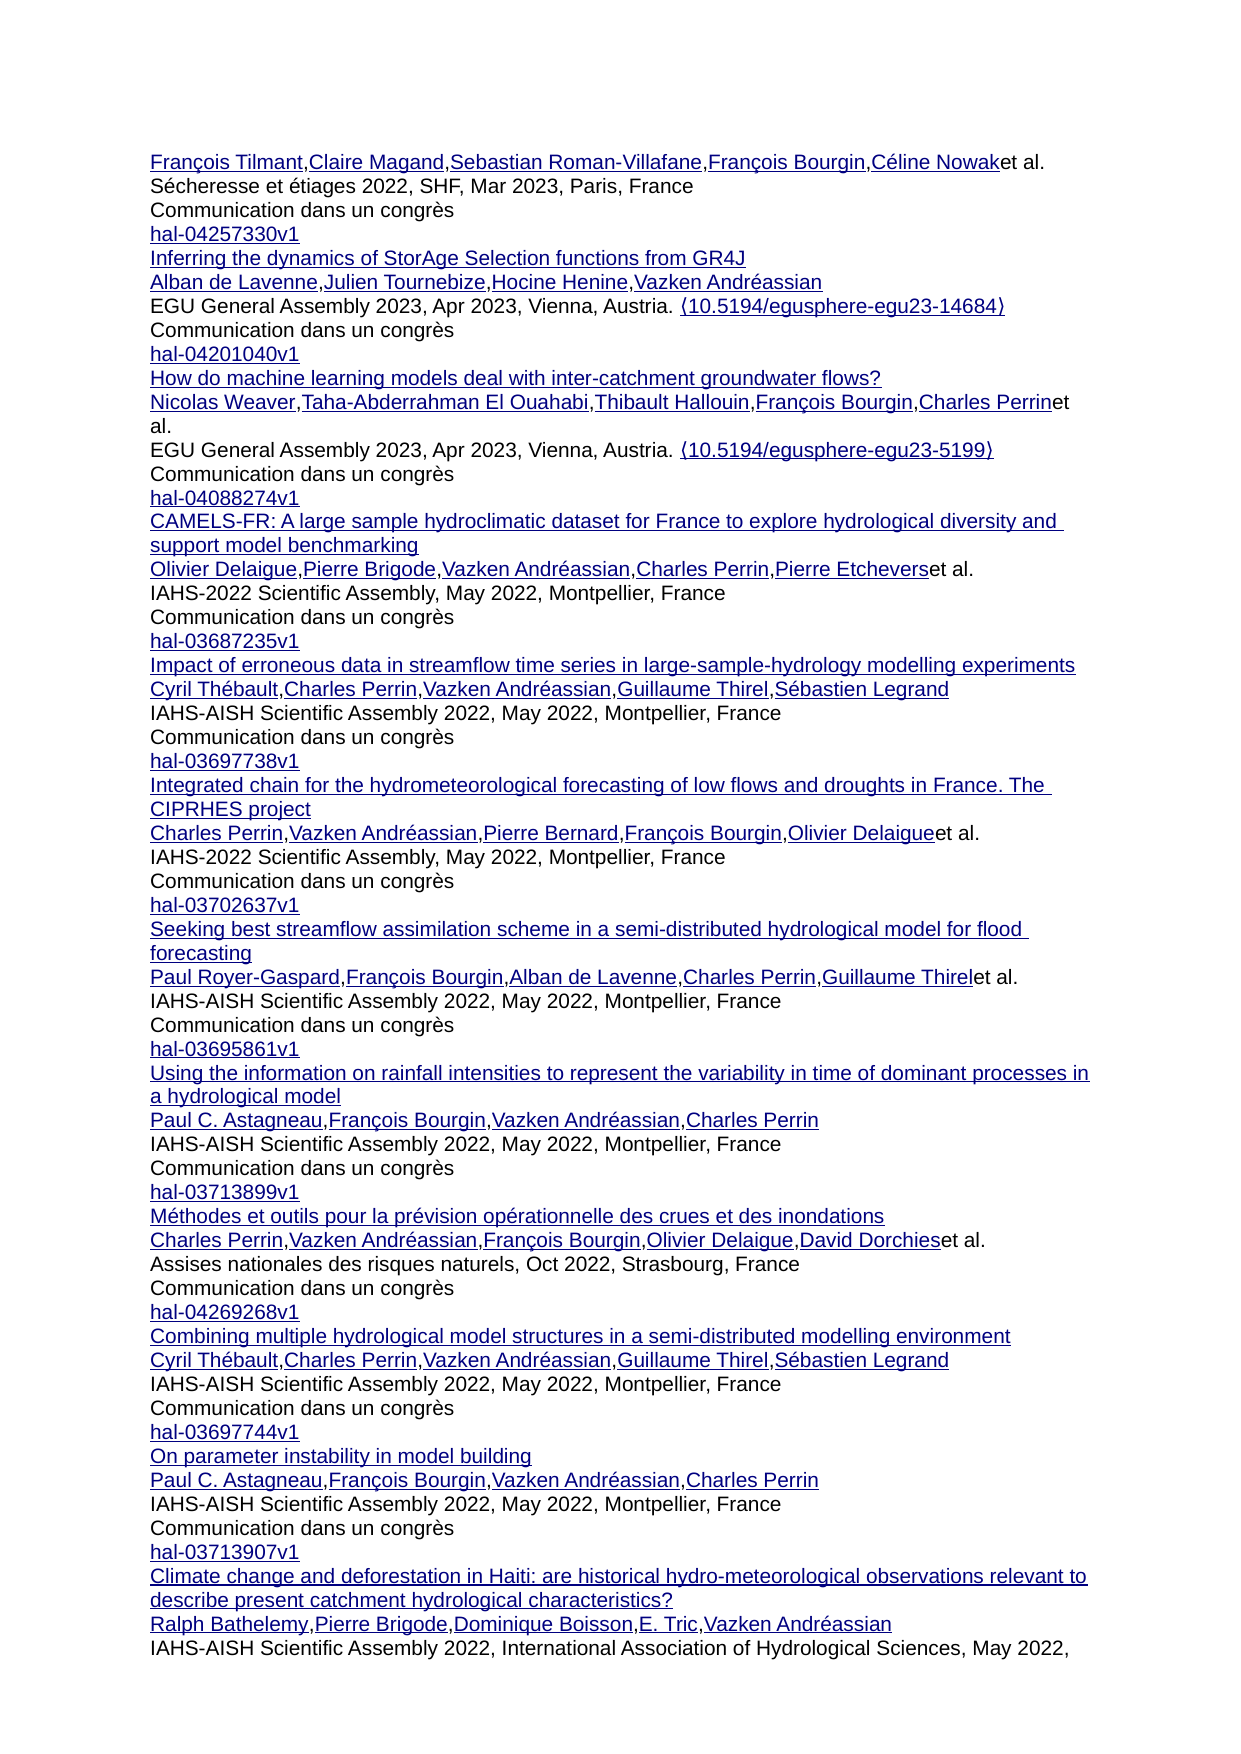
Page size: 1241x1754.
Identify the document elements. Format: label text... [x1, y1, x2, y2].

table_cell François Tilmant,Claire Magand,Sebastian Roman-Villafane,François Bourgin,Céline Nowaket al. Sécheresse et étiages 2022, SHF, Mar 2023, Paris, France Communication dans un congrès hal-04257330v1 [150, 150, 1090, 246]
table_cell Combining multiple hydrological model structures in a semi-distributed modelling environment Cyril Thébault,Charles Perrin,Vazken Andréassian,Guillaume Thirel,Sébastien Legrand IAHS-AISH Scientific Assembly 2022, May 2022, Montpellier, France Communication dans un congrès hal-03697744v1 [150, 1324, 1090, 1444]
table_cell Impact of erroneous data in streamflow time series in large-sample-hydrology modelling experiments Cyril Thébault,Charles Perrin,Vazken Andréassian,Guillaume Thirel,Sébastien Legrand IAHS-AISH Scientific Assembly 2022, May 2022, Montpellier, France Communication dans un congrès hal-03697738v1 [150, 653, 1090, 773]
table_cell Méthodes et outils pour la prévision opérationnelle des crues et des inondations Charles Perrin,Vazken Andréassian,François Bourgin,Olivier Delaigue,David Dorchieset al. Assises nationales des risques naturels, Oct 2022, Strasbourg, France Communication dans un congrès hal-04269268v1 [150, 1204, 1090, 1324]
table_cell a hydrological model Paul C. Astagneau,François Bourgin,Vazken Andréassian,Charles Perrin IAHS-AISH Scientific Assembly 2022, May 2022, Montpellier, France Communication dans un congrès hal-03713899v1 [150, 1082, 1090, 1204]
table_cell Using the information on rainfall intensities to represent the variability in time of dominant processes in [150, 1060, 1090, 1081]
table_cell CAMELS-FR: A large sample hydroclimatic dataset for France to explore hydrological diversity and support model benchmarking Olivier Delaigue,Pierre Brigode,Vazken Andréassian,Charles Perrin,Pierre Etcheverset al. IAHS-2022 Scientific Assembly, May 2022, Montpellier, France Communication dans un congrès hal-03687235v1 [150, 509, 1090, 653]
table_cell How do machine learning models deal with inter-catchment groundwater flows? Nicolas Weaver,Taha-Abderrahman El Ouahabi,Thibault Hallouin,François Bourgin,Charles Perrinet al. EGU General Assembly 2023, Apr 2023, Vienna, Austria. ⟨10.5194/egusphere-egu23-5199⟩ Communication dans un congrès hal-04088274v1 [150, 366, 1090, 509]
table_cell Integrated chain for the hydrometeorological forecasting of low flows and droughts in France. The CIPRHES project Charles Perrin,Vazken Andréassian,Pierre Bernard,François Bourgin,Olivier Delaigueet al. IAHS-2022 Scientific Assembly, May 2022, Montpellier, France Communication dans un congrès hal-03702637v1 [150, 773, 1090, 917]
table_cell Climate change and deforestation in Haiti: are historical hydro-meteorological observations relevant to describe present catchment hydrological characteristics? Ralph Bathelemy,Pierre Brigode,Dominique Boisson,E. Tric,Vazken Andréassian IAHS-AISH Scientific Assembly 2022, International Association of Hydrological Sciences, May 2022, [150, 1564, 1090, 1659]
table_cell Seeking best streamflow assimilation scheme in a semi-distributed hydrological model for flood forecasting Paul Royer-Gaspard,François Bourgin,Alban de Lavenne,Charles Perrin,Guillaume Thirelet al. IAHS-AISH Scientific Assembly 2022, May 2022, Montpellier, France Communication dans un congrès hal-03695861v1 [150, 917, 1090, 1060]
table_cell On parameter instability in model building Paul C. Astagneau,François Bourgin,Vazken Andréassian,Charles Perrin IAHS-AISH Scientific Assembly 2022, May 2022, Montpellier, France Communication dans un congrès hal-03713907v1 [150, 1444, 1090, 1563]
table_cell Inferring the dynamics of StorAge Selection functions from GR4J Alban de Lavenne,Julien Tournebize,Hocine Henine,Vazken Andréassian EGU General Assembly 2023, Apr 2023, Vienna, Austria. ⟨10.5194/egusphere-egu23-14684⟩ Communication dans un congrès hal-04201040v1 [150, 246, 1090, 366]
